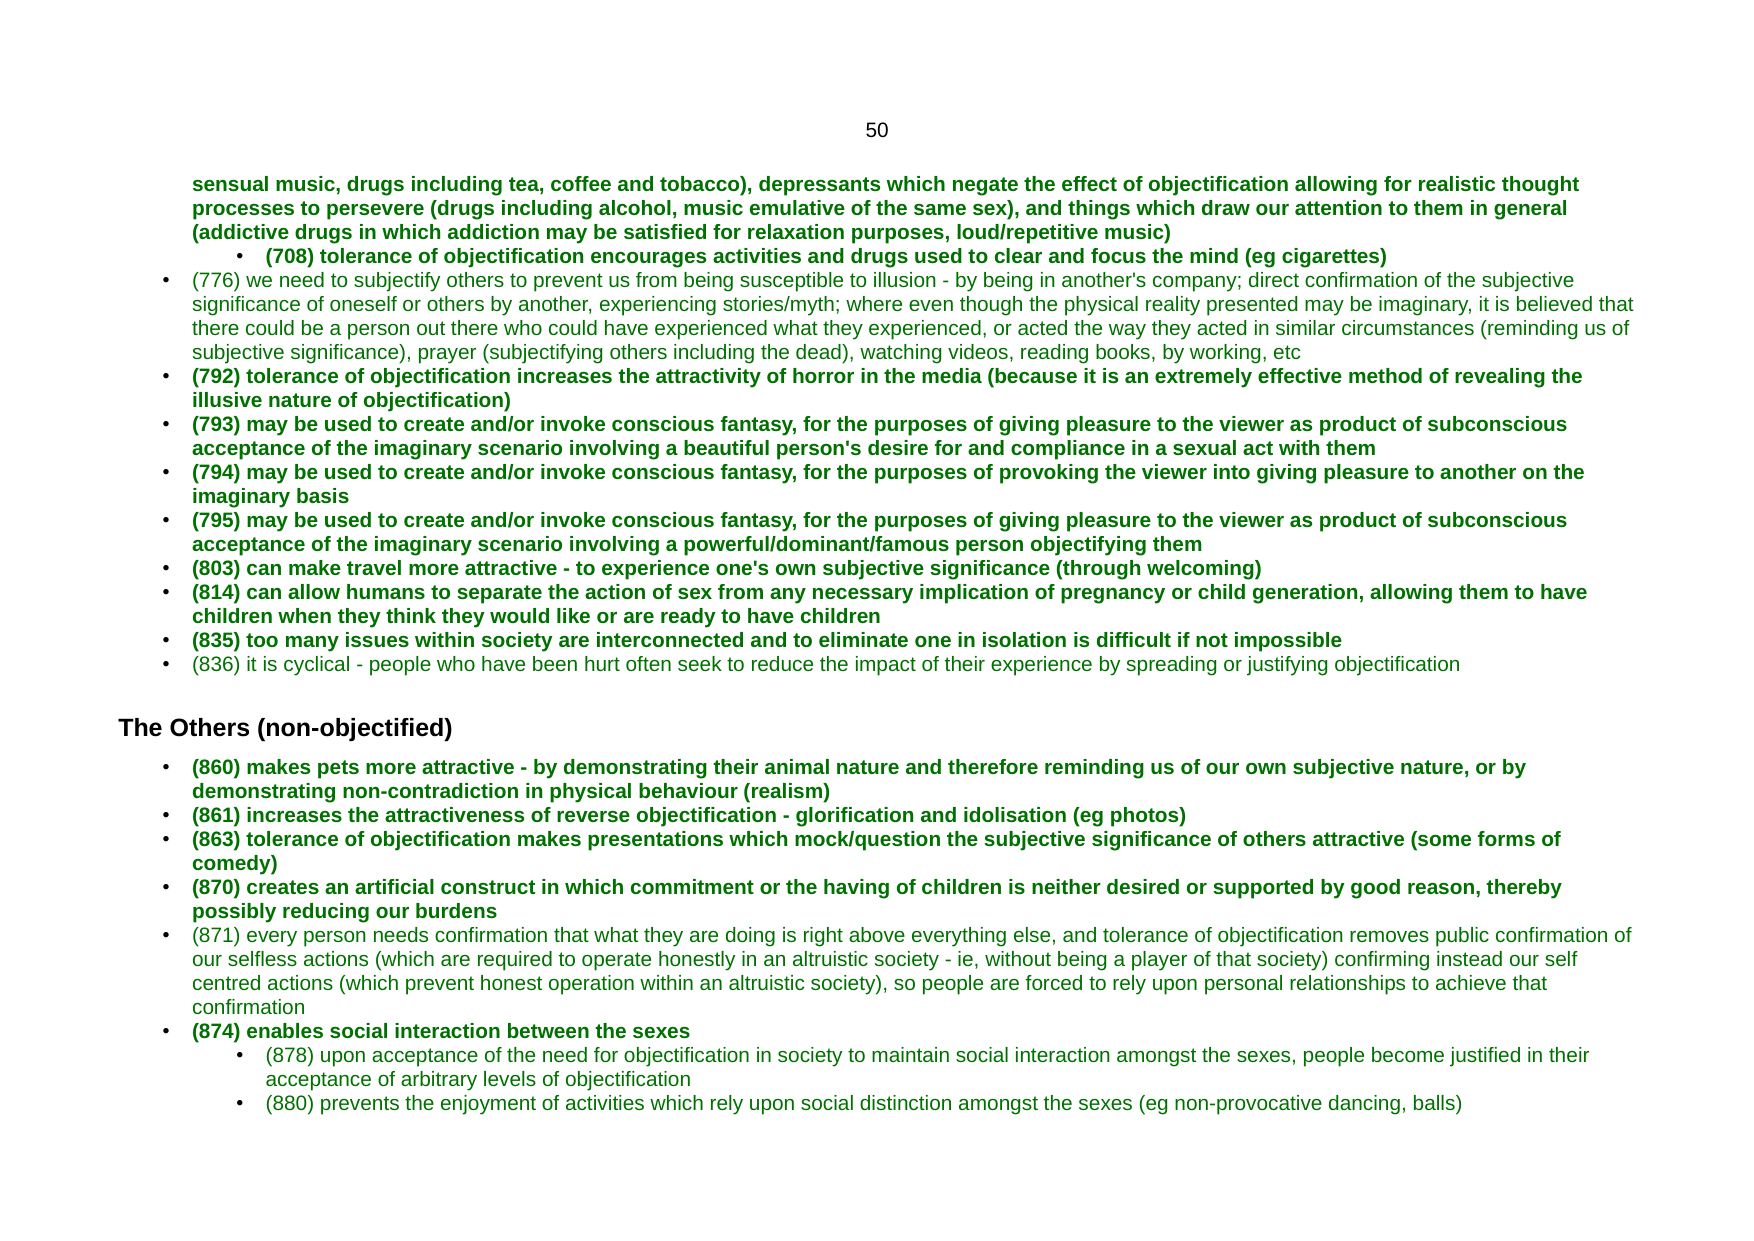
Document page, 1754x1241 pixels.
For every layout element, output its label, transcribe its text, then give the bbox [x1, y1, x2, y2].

list (871) every person needs confirmation that what they are doing is right above everything else, and tolerance of objectification removes public confirmation of our selfless actions (which are required to operate honestly in an altruistic society - ie, without being a player of that society) confirming instead our self centred actions (which prevent honest operation within an altruistic society), so people are forced to rely upon personal relationships to achieve that confirmation [162, 923, 1636, 1018]
list (835) too many issues within society are interconnected and to eliminate one in isolation is difficult if not impossible [162, 628, 1636, 652]
subtitle The Others (non-objectified) [118, 713, 1636, 742]
list (708) tolerance of objectification encourages activities and drugs used to clear and focus the mind (eg cigarettes) [236, 243, 1636, 267]
list (874) enables social interaction between the sexes [162, 1018, 1636, 1043]
list (795) may be used to create and/or invoke conscious fantasy, for the purposes of giving pleasure to the viewer as product of subconscious acceptance of the imaginary scenario involving a powerful/dominant/famous person objectifying them [162, 507, 1636, 556]
list (878) upon acceptance of the need for objectification in society to maintain social interaction amongst the sexes, people become justified in their acceptance of arbitrary levels of objectification [236, 1043, 1636, 1091]
list (860) makes pets more attractive - by demonstrating their animal nature and therefore reminding us of our own subjective nature, or by demonstrating non-contradiction in physical behaviour (realism) [162, 754, 1636, 802]
list (863) tolerance of objectification makes presentations which mock/question the subjective significance of others attractive (some forms of comedy) [162, 827, 1636, 874]
list (814) can allow humans to separate the action of sex from any necessary implication of pregnancy or child generation, allowing them to have children when they think they would like or are ready to have children [162, 579, 1636, 628]
list (880) prevents the enjoyment of activities which rely upon social distinction amongst the sexes (eg non-provocative dancing, balls) [236, 1091, 1636, 1115]
list - sensual music, drugs including tea, coffee and tobacco), depressants which negate the effect of objectification allowing for realistic thought processes to persevere (drugs including alcohol, music emulative of the same sex), and things which draw our attention to them in general (addictive drugs in which addiction may be satisfied for relaxation purposes, loud/repetitive music) [162, 172, 1636, 243]
list (793) may be used to create and/or invoke conscious fantasy, for the purposes of giving pleasure to the viewer as product of subconscious acceptance of the imaginary scenario involving a beautiful person's desire for and compliance in a sexual act with them [162, 411, 1636, 459]
list (792) tolerance of objectification increases the attractivity of horror in the media (because it is an extremely effective method of revealing the illusive nature of objectification) [162, 363, 1636, 411]
list (836) it is cyclical - people who have been hurt often seek to reduce the impact of their experience by spreading or justifying objectification [162, 652, 1636, 676]
list (803) can make travel more attractive - to experience one's own subjective significance (through welcoming) [162, 556, 1636, 579]
list (776) we need to subjectify others to prevent us from being susceptible to illusion - by being in another's company; direct confirmation of the subjective significance of oneself or others by another, experiencing stories/myth; where even though the physical reality presented may be imaginary, it is believed that there could be a person out there who could have experienced what they experienced, or acted the way they acted in similar circumstances (reminding us of subjective significance), prayer (subjectifying others including the dead), watching videos, reading books, by working, etc [162, 267, 1636, 363]
list (870) creates an artificial construct in which commitment or the having of children is neither desired or supported by good reason, thereby possibly reducing our burdens [162, 874, 1636, 923]
list (861) increases the attractiveness of reverse objectification - glorification and idolisation (eg photos) [162, 802, 1636, 827]
list (794) may be used to create and/or invoke conscious fantasy, for the purposes of provoking the viewer into giving pleasure to another on the imaginary basis [162, 459, 1636, 507]
